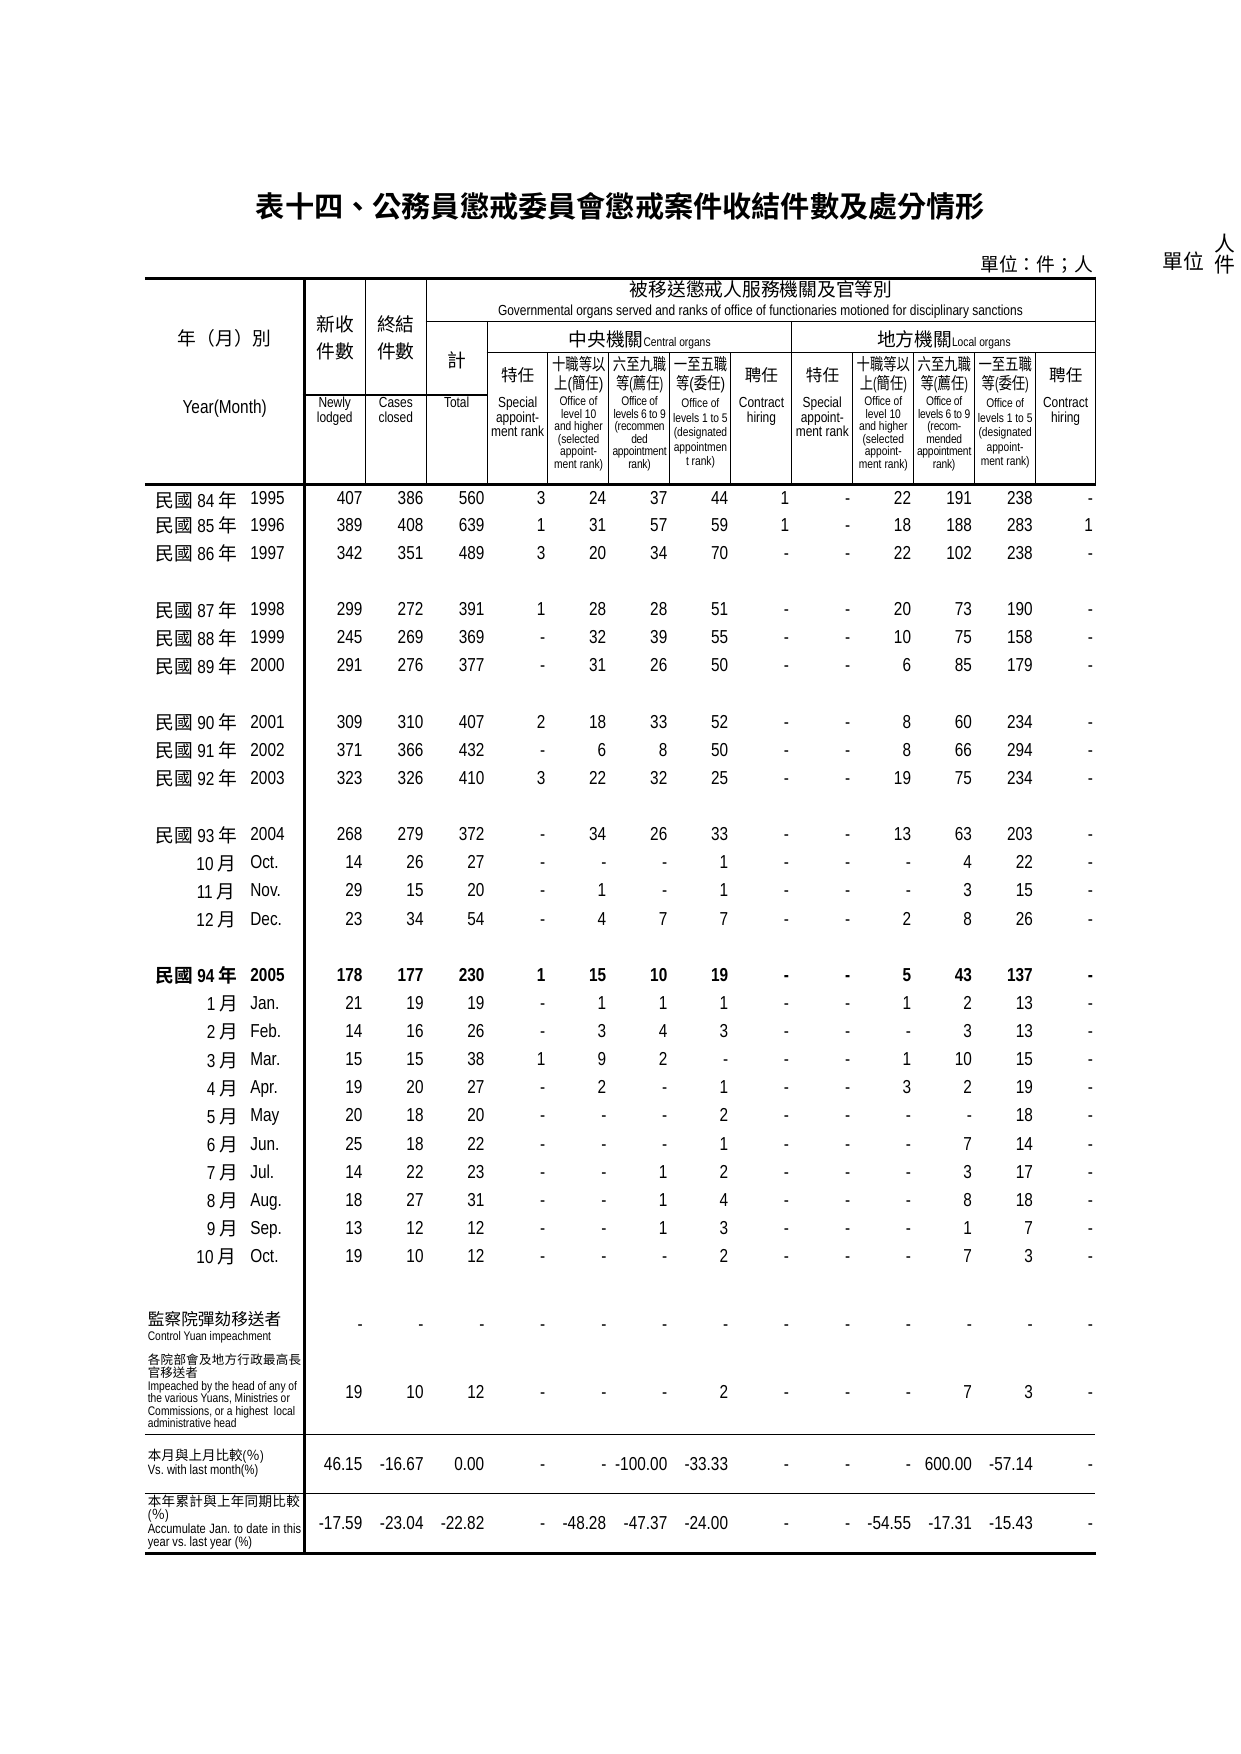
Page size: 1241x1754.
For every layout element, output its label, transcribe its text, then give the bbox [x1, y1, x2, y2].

table_cell - [487, 736, 548, 764]
table_cell Office of levels 6 to 9 (recom- mended appointment rank) [914, 394, 974, 482]
table_cell - [792, 651, 853, 679]
table_cell 中央機關Central organs [488, 322, 791, 352]
table_cell - [609, 1101, 670, 1129]
table_cell [1035, 679, 1096, 707]
table_cell - [792, 848, 853, 876]
table_cell - [731, 1017, 792, 1045]
table_cell 37 [609, 486, 670, 511]
table_cell - [731, 539, 792, 567]
table_cell [365, 567, 426, 595]
table_cell [914, 933, 974, 961]
table_cell 294 [975, 736, 1035, 764]
table_cell - [792, 904, 853, 932]
table_cell 15 [975, 876, 1035, 904]
table_cell 3 [914, 876, 974, 904]
table_cell 188 [914, 511, 974, 539]
table_cell 19 [306, 1242, 365, 1270]
table_cell - [487, 1435, 548, 1492]
table_cell 432 [426, 736, 487, 764]
table_cell 310 [365, 708, 426, 736]
table_cell 389 [306, 511, 365, 539]
table_cell 10月 [145, 1242, 247, 1270]
table_cell 6 [853, 651, 913, 679]
table_cell - [731, 1494, 792, 1552]
table_cell - [731, 651, 792, 679]
table_cell 11月 [145, 876, 247, 904]
table_cell - [731, 820, 792, 848]
table_cell 2 [670, 1158, 731, 1186]
table_cell - [731, 1435, 792, 1492]
table_cell - [487, 1494, 548, 1552]
table_cell 8 [853, 708, 913, 736]
table_cell - [1035, 1017, 1096, 1045]
table_cell - [548, 1298, 609, 1350]
table_cell - [853, 1242, 913, 1270]
table_cell 18 [975, 1101, 1035, 1129]
table_cell - [853, 1186, 913, 1214]
table_cell 十職等以上(簡任) [548, 353, 608, 394]
table_cell 20 [853, 595, 913, 623]
table_cell 1 [609, 1158, 670, 1186]
table_cell - [731, 1158, 792, 1186]
table_cell - [731, 1101, 792, 1129]
table_cell 55 [670, 623, 731, 651]
table_cell 269 [365, 623, 426, 651]
table_cell Office of level 10 and higher (selected appoint- ment rank) [853, 394, 913, 482]
table_cell 39 [609, 623, 670, 651]
table_cell 276 [365, 651, 426, 679]
table_cell - [1035, 904, 1096, 932]
table_cell 民國 91年 [145, 736, 247, 764]
table_cell - [306, 1298, 365, 1350]
table_cell 299 [306, 595, 365, 623]
table_cell - [487, 1214, 548, 1242]
table_cell 10 [609, 961, 670, 989]
table_cell Mar. [247, 1045, 303, 1073]
table_cell [306, 1270, 365, 1298]
table_cell 639 [426, 511, 487, 539]
table_cell -17.31 [914, 1494, 974, 1552]
table_cell 46.15 [306, 1435, 365, 1492]
table_cell - [1035, 1298, 1096, 1350]
table_cell 10 [914, 1045, 974, 1073]
table_cell [247, 933, 303, 961]
table_cell [609, 792, 670, 820]
table_cell [487, 679, 548, 707]
table_cell -16.67 [365, 1435, 426, 1492]
table_cell 14 [306, 1158, 365, 1186]
table_cell Jan. [247, 989, 303, 1017]
table_cell [731, 679, 792, 707]
table_cell -23.04 [365, 1494, 426, 1552]
table_cell 27 [426, 1073, 487, 1101]
table_cell 28 [609, 595, 670, 623]
table_cell 43 [914, 961, 974, 989]
table_cell 15 [365, 1045, 426, 1073]
table_cell 7月 [145, 1158, 247, 1186]
table_cell 1 [670, 1073, 731, 1101]
table_cell 19 [670, 961, 731, 989]
table_cell 369 [426, 623, 487, 651]
table_cell - [487, 1186, 548, 1214]
table_cell [792, 679, 853, 707]
table_cell [365, 1270, 426, 1298]
table_cell - [1035, 651, 1096, 679]
table_cell 489 [426, 539, 487, 567]
table_cell [792, 933, 853, 961]
table_cell 1 [853, 1045, 913, 1073]
table_header 終結件數 [366, 280, 426, 394]
table_cell - [853, 1298, 913, 1350]
table_cell 44 [670, 486, 731, 511]
table_cell - [1035, 764, 1096, 792]
table_cell [670, 792, 731, 820]
table_cell 18 [306, 1186, 365, 1214]
table_cell 監察院彈劾移送者 Control Yuan impeachment [145, 1298, 303, 1350]
table_cell 22 [426, 1129, 487, 1157]
table_cell - [548, 1158, 609, 1186]
table_cell 279 [365, 820, 426, 848]
table_cell 4月 [145, 1073, 247, 1101]
table_cell 158 [975, 623, 1035, 651]
table_cell [1035, 792, 1096, 820]
table_cell 6月 [145, 1129, 247, 1157]
table_cell 59 [670, 511, 731, 539]
table_cell - [1035, 1350, 1096, 1433]
table_cell 4 [914, 848, 974, 876]
table_cell May [247, 1101, 303, 1129]
table_cell Apr. [247, 1073, 303, 1101]
table_cell - [609, 1073, 670, 1101]
table_cell 2000 [247, 651, 303, 679]
table_cell [609, 567, 670, 595]
table_cell 1995 [247, 486, 303, 511]
table_cell 10 [853, 623, 913, 651]
table_cell Special appoint- ment rank [488, 394, 547, 482]
table_cell 4 [670, 1186, 731, 1214]
table_cell 1997 [247, 539, 303, 567]
table_cell - [853, 1435, 913, 1492]
table_cell - [731, 736, 792, 764]
table_cell -54.55 [853, 1494, 913, 1552]
table_cell - [548, 1101, 609, 1129]
table_cell 計 [427, 322, 487, 394]
table_cell 1 [670, 989, 731, 1017]
table_cell [487, 567, 548, 595]
table_cell - [487, 1101, 548, 1129]
table_cell Office of level 10 and higher (selected appoint- ment rank) [548, 394, 608, 482]
table_cell 17 [975, 1158, 1035, 1186]
table_cell 民國 93年 [145, 820, 247, 848]
table_cell - [792, 1129, 853, 1157]
table_cell 34 [548, 820, 609, 848]
table_cell 19 [975, 1073, 1035, 1101]
table_cell [1035, 567, 1096, 595]
table_cell Total [427, 396, 487, 482]
table_cell - [731, 989, 792, 1017]
table_cell 560 [426, 486, 487, 511]
table_cell 366 [365, 736, 426, 764]
text 單位：件；人 [148, 249, 1092, 277]
table_cell - [792, 1073, 853, 1101]
table_cell [975, 679, 1035, 707]
table_cell 2 [914, 989, 974, 1017]
table_cell 29 [306, 876, 365, 904]
table_cell 137 [975, 961, 1035, 989]
table_cell 60 [914, 708, 974, 736]
table_cell 民國 88年 [145, 623, 247, 651]
table_cell [731, 933, 792, 961]
table_cell 3 [487, 764, 548, 792]
table_cell Cases closed [366, 396, 426, 482]
table_cell [426, 1270, 487, 1298]
table_cell 4 [609, 1017, 670, 1045]
table_cell 32 [548, 623, 609, 651]
table_cell 3 [548, 1017, 609, 1045]
table_cell - [1035, 708, 1096, 736]
table_cell 268 [306, 820, 365, 848]
table_cell Sep. [247, 1214, 303, 1242]
table_cell 7 [609, 904, 670, 932]
table_cell 民國 89年 [145, 651, 247, 679]
table_cell 234 [975, 764, 1035, 792]
table_cell - [426, 1298, 487, 1350]
table_cell [792, 792, 853, 820]
table_cell [365, 792, 426, 820]
table_cell 5月 [145, 1101, 247, 1129]
table_cell 一至五職等(委任) [975, 353, 1035, 394]
table_cell [670, 679, 731, 707]
table_cell 190 [975, 595, 1035, 623]
table_cell - [731, 595, 792, 623]
table_cell 326 [365, 764, 426, 792]
table_cell 2002 [247, 736, 303, 764]
table_cell - [1035, 623, 1096, 651]
table_cell [247, 792, 303, 820]
table_cell 3 [975, 1350, 1035, 1433]
table_cell 12月 [145, 904, 247, 932]
table_cell 1 [670, 1129, 731, 1157]
table_cell - [731, 1298, 792, 1350]
table_cell 12 [426, 1242, 487, 1270]
table_cell - [609, 1298, 670, 1350]
table_cell - [792, 486, 853, 511]
table_cell 9 [548, 1045, 609, 1073]
table_cell Year(Month) [145, 394, 303, 482]
table_cell 本年累計與上年同期比較(％) Accumulate Jan. to date in this year vs. last year (%) [145, 1494, 303, 1552]
table_cell 1 [487, 595, 548, 623]
table_cell 3 [914, 1158, 974, 1186]
table_cell [609, 933, 670, 961]
table_cell [731, 567, 792, 595]
table_cell 18 [365, 1101, 426, 1129]
text [1162, 270, 1240, 277]
table_cell 26 [975, 904, 1035, 932]
table_cell 31 [548, 511, 609, 539]
table_cell 1 [609, 1186, 670, 1214]
table_cell 23 [426, 1158, 487, 1186]
table_cell 18 [365, 1129, 426, 1157]
table_cell 70 [670, 539, 731, 567]
text 人件 [1212, 233, 1240, 276]
table_cell [145, 933, 247, 961]
table_cell [487, 792, 548, 820]
table_cell 85 [914, 651, 974, 679]
table_cell 10 [365, 1242, 426, 1270]
table_cell 32 [609, 764, 670, 792]
table_cell 1 [548, 876, 609, 904]
table_cell 民國 87年 [145, 595, 247, 623]
table_cell - [1035, 1073, 1096, 1101]
table_cell - [731, 1045, 792, 1073]
table_cell Newly lodged [306, 396, 365, 482]
table_cell - [1035, 1129, 1096, 1157]
table_cell 15 [306, 1045, 365, 1073]
table_cell 238 [975, 486, 1035, 511]
table_cell 1998 [247, 595, 303, 623]
table_cell Jul. [247, 1158, 303, 1186]
table_cell [426, 792, 487, 820]
table_cell 38 [426, 1045, 487, 1073]
table_cell 12 [426, 1350, 487, 1433]
table_cell [975, 792, 1035, 820]
table_cell 22 [975, 848, 1035, 876]
table_header 年（月）別 [145, 280, 303, 394]
table_cell Contract hiring [1036, 394, 1095, 482]
table_cell - [914, 1101, 974, 1129]
table_cell 234 [975, 708, 1035, 736]
table_cell 13 [306, 1214, 365, 1242]
table_cell [426, 933, 487, 961]
table_cell [247, 679, 303, 707]
table_cell - [792, 1242, 853, 1270]
table_cell - [792, 1298, 853, 1350]
table_cell 309 [306, 708, 365, 736]
table_cell [548, 933, 609, 961]
table_cell - [731, 961, 792, 989]
table_cell - [792, 1350, 853, 1433]
table_cell 372 [426, 820, 487, 848]
table_cell 63 [914, 820, 974, 848]
table_cell 51 [670, 595, 731, 623]
table_cell - [487, 623, 548, 651]
table_cell - [1035, 1493, 1096, 1552]
table_cell - [792, 961, 853, 989]
table_cell 2 [670, 1350, 731, 1433]
table_cell - [609, 1350, 670, 1433]
table_cell - [792, 1186, 853, 1214]
table_cell 377 [426, 651, 487, 679]
table_cell [306, 792, 365, 820]
table_cell 66 [914, 736, 974, 764]
table_cell - [1035, 961, 1096, 989]
table_cell 18 [853, 511, 913, 539]
table_header 新收件數 [306, 280, 365, 394]
table_cell 73 [914, 595, 974, 623]
table_cell - [731, 1242, 792, 1270]
table_cell - [548, 1129, 609, 1157]
table_cell - [731, 764, 792, 792]
table_cell - [731, 623, 792, 651]
table_cell 3 [914, 1017, 974, 1045]
table_cell - [853, 1350, 913, 1433]
table_cell 22 [365, 1158, 426, 1186]
table_cell 19 [365, 989, 426, 1017]
table_cell [975, 933, 1035, 961]
table_cell 2005 [247, 961, 303, 989]
table_cell - [609, 876, 670, 904]
table_cell - [487, 651, 548, 679]
table_cell - [792, 820, 853, 848]
table_cell 50 [670, 651, 731, 679]
table_cell 一至五職等(委任) [670, 353, 730, 394]
table_cell 178 [306, 961, 365, 989]
table_cell [731, 792, 792, 820]
table_cell [145, 679, 247, 707]
table_cell 六至九職等(薦任) [914, 353, 974, 394]
table_cell 10 [365, 1350, 426, 1433]
table_cell [548, 567, 609, 595]
table_cell 1 [609, 989, 670, 1017]
table_cell [365, 679, 426, 707]
table_cell 24 [548, 486, 609, 511]
table_cell - [731, 876, 792, 904]
table_cell - [487, 876, 548, 904]
table_cell [670, 567, 731, 595]
table_cell 2 [914, 1073, 974, 1101]
table_cell 27 [365, 1186, 426, 1214]
table_cell [853, 792, 913, 820]
table_cell 3 [670, 1214, 731, 1242]
table_cell 1 [548, 989, 609, 1017]
table_cell [853, 679, 913, 707]
table_cell 19 [426, 989, 487, 1017]
table_cell - [853, 1017, 913, 1045]
table_cell [1035, 933, 1096, 961]
table_cell 1 [1035, 511, 1096, 539]
table_cell 238 [975, 539, 1035, 567]
table_cell 31 [426, 1186, 487, 1214]
table_cell 407 [426, 708, 487, 736]
table_cell - [548, 1214, 609, 1242]
table_cell - [670, 1298, 731, 1350]
table_cell 2 [670, 1242, 731, 1270]
table_cell Office of levels 1 to 5 (designated appointment rank) [670, 394, 730, 482]
table_cell 50 [670, 736, 731, 764]
table_cell 民國 84年 [145, 486, 247, 511]
table_cell 7 [670, 904, 731, 932]
table_cell 342 [306, 539, 365, 567]
table_cell - [792, 764, 853, 792]
table_cell - [548, 1435, 609, 1492]
table_cell [426, 679, 487, 707]
table_cell 2 [670, 1101, 731, 1129]
table_cell 1月 [145, 989, 247, 1017]
table_cell - [853, 1214, 913, 1242]
table_cell - [487, 1242, 548, 1270]
table_cell Contract hiring [731, 394, 791, 482]
table_cell 75 [914, 764, 974, 792]
table_cell Feb. [247, 1017, 303, 1045]
table_cell Jun. [247, 1129, 303, 1157]
table_cell 8 [853, 736, 913, 764]
table_cell 177 [365, 961, 426, 989]
table_cell [670, 933, 731, 961]
table_cell [731, 1270, 792, 1298]
table_cell [975, 1270, 1035, 1298]
table_cell 19 [306, 1073, 365, 1101]
table_cell [914, 679, 974, 707]
table_cell 203 [975, 820, 1035, 848]
table_cell 1 [853, 989, 913, 1017]
table_cell - [487, 820, 548, 848]
table_cell 179 [975, 651, 1035, 679]
table_cell - [792, 1101, 853, 1129]
table_cell 1 [731, 486, 792, 511]
table_cell [914, 1270, 974, 1298]
table_cell 14 [306, 848, 365, 876]
table_cell - [1035, 1045, 1096, 1073]
table_cell -33.33 [670, 1435, 731, 1492]
table_cell 3 [853, 1073, 913, 1101]
table_cell 2 [548, 1073, 609, 1101]
table_cell - [853, 876, 913, 904]
table_cell - [731, 1129, 792, 1157]
table_cell - [975, 1298, 1035, 1350]
table_cell - [487, 1129, 548, 1157]
table_cell 六至九職等(薦任) [609, 353, 669, 394]
table_cell 1 [914, 1214, 974, 1242]
table_cell 15 [365, 876, 426, 904]
table_cell - [792, 1435, 853, 1492]
table_cell - [853, 1129, 913, 1157]
table_cell 2003 [247, 764, 303, 792]
table_cell 3 [975, 1242, 1035, 1270]
table_cell 8 [609, 736, 670, 764]
table_cell [426, 567, 487, 595]
table_cell 14 [975, 1129, 1035, 1157]
table_cell 28 [548, 595, 609, 623]
table_cell 386 [365, 486, 426, 511]
table_cell 13 [853, 820, 913, 848]
table_cell 351 [365, 539, 426, 567]
table_cell 4 [548, 904, 609, 932]
table_cell - [731, 1350, 792, 1433]
table_cell 34 [365, 904, 426, 932]
table_cell [975, 567, 1035, 595]
table_cell - [792, 876, 853, 904]
table_cell 54 [426, 904, 487, 932]
table_cell - [1035, 1101, 1096, 1129]
table_cell 3 [487, 539, 548, 567]
table_cell 0.00 [426, 1435, 487, 1492]
table_cell 12 [365, 1214, 426, 1242]
table_cell 民國 85年 [145, 511, 247, 539]
table_cell - [792, 989, 853, 1017]
table_cell 19 [853, 764, 913, 792]
table_cell -15.43 [975, 1494, 1035, 1552]
table_cell 34 [609, 539, 670, 567]
table_cell 371 [306, 736, 365, 764]
table_cell - [914, 1298, 974, 1350]
table_cell 民國 92年 [145, 764, 247, 792]
table_cell [1035, 1270, 1096, 1298]
table_cell - [1035, 595, 1096, 623]
table_cell - [1035, 736, 1096, 764]
table_cell [306, 679, 365, 707]
table_cell - [670, 1045, 731, 1073]
table_cell 十職等以上(簡任) [853, 353, 913, 394]
table_cell [914, 567, 974, 595]
table_cell 20 [548, 539, 609, 567]
table_cell 15 [975, 1045, 1035, 1073]
table_cell 26 [426, 1017, 487, 1045]
table_cell [792, 1270, 853, 1298]
table_cell 272 [365, 595, 426, 623]
table_cell 22 [853, 486, 913, 511]
table_cell - [1035, 848, 1096, 876]
table_cell 323 [306, 764, 365, 792]
table_cell - [1035, 1158, 1096, 1186]
table_cell [548, 1270, 609, 1298]
table_cell 聘任 [731, 353, 791, 394]
table_cell Office of levels 1 to 5 (designated appoint- ment rank) [975, 394, 1035, 482]
table_cell [306, 933, 365, 961]
table_cell 7 [975, 1214, 1035, 1242]
table_cell -17.59 [306, 1494, 365, 1552]
text 表十四、公務員懲戒委員會懲戒案件收結件數及處分情形 [148, 183, 1092, 225]
table_cell - [853, 848, 913, 876]
text 單位： [1162, 245, 1212, 270]
table_cell [306, 567, 365, 595]
table_cell - [609, 1129, 670, 1157]
table_cell - [792, 1158, 853, 1186]
table_cell 特任 [792, 353, 852, 394]
table_cell 地方機關Local organs [792, 322, 1095, 352]
table_cell 25 [306, 1129, 365, 1157]
table_cell - [792, 736, 853, 764]
table_cell 408 [365, 511, 426, 539]
table_cell [853, 933, 913, 961]
table_cell 407 [306, 486, 365, 511]
table_cell - [1035, 1434, 1096, 1492]
table_cell [914, 792, 974, 820]
table_cell - [1035, 820, 1096, 848]
table_cell 2月 [145, 1017, 247, 1045]
table_cell - [487, 848, 548, 876]
table_cell - [1035, 1214, 1096, 1242]
table_cell - [487, 989, 548, 1017]
table_cell Nov. [247, 876, 303, 904]
table_cell 7 [914, 1350, 974, 1433]
table_cell 391 [426, 595, 487, 623]
table_cell 10月 [145, 848, 247, 876]
table_cell 26 [365, 848, 426, 876]
table_cell 20 [306, 1101, 365, 1129]
table_cell 民國 86年 [145, 539, 247, 567]
table_cell 27 [426, 848, 487, 876]
table_cell 600.00 [914, 1435, 974, 1492]
table_cell 57 [609, 511, 670, 539]
table_cell [548, 679, 609, 707]
table_cell - [487, 1298, 548, 1350]
table_cell 1 [731, 511, 792, 539]
table_cell - [792, 1214, 853, 1242]
table_cell [487, 1270, 548, 1298]
table_cell 13 [975, 989, 1035, 1017]
table_cell 3 [487, 486, 548, 511]
table_cell 2 [853, 904, 913, 932]
table_cell 102 [914, 539, 974, 567]
table_cell 75 [914, 623, 974, 651]
table_cell - [609, 848, 670, 876]
table_cell [792, 567, 853, 595]
table_cell 特任 [488, 353, 547, 394]
table_cell 191 [914, 486, 974, 511]
table_cell 20 [426, 876, 487, 904]
table_cell - [731, 1073, 792, 1101]
table_cell 31 [548, 651, 609, 679]
table_cell - [365, 1298, 426, 1350]
table_cell 8月 [145, 1186, 247, 1214]
table_cell - [1035, 539, 1096, 567]
table_cell - [487, 1158, 548, 1186]
table_cell [548, 792, 609, 820]
table_cell [145, 567, 247, 595]
table_cell - [548, 1186, 609, 1214]
table_cell 230 [426, 961, 487, 989]
table_cell -24.00 [670, 1494, 731, 1552]
table_cell -100.00 [609, 1435, 670, 1492]
table_cell 1 [609, 1214, 670, 1242]
table_cell -48.28 [548, 1494, 609, 1552]
table_cell -22.82 [426, 1494, 487, 1552]
table_cell - [792, 708, 853, 736]
table_cell - [487, 1073, 548, 1101]
table_cell 52 [670, 708, 731, 736]
table_cell 2 [609, 1045, 670, 1073]
table_cell - [487, 1350, 548, 1433]
table_cell 18 [548, 708, 609, 736]
table_cell [609, 679, 670, 707]
table_cell -47.37 [609, 1494, 670, 1552]
table_cell - [731, 904, 792, 932]
table_cell - [1035, 876, 1096, 904]
table_cell 3月 [145, 1045, 247, 1073]
table_cell - [1035, 1186, 1096, 1214]
table_cell 1 [487, 511, 548, 539]
table_cell 民國 90年 [145, 708, 247, 736]
table_cell 410 [426, 764, 487, 792]
table_cell - [1035, 1242, 1096, 1270]
table_cell 本月與上月比較(％) Vs. with last month(%) [145, 1435, 303, 1492]
table_cell - [731, 1214, 792, 1242]
table_cell - [792, 623, 853, 651]
table_cell [365, 933, 426, 961]
table_cell - [1035, 989, 1096, 1017]
table_cell [247, 1270, 303, 1298]
table_cell 1 [487, 1045, 548, 1073]
table_cell Oct. [247, 848, 303, 876]
table_cell [670, 1270, 731, 1298]
table_cell 6 [548, 736, 609, 764]
table_cell 7 [914, 1129, 974, 1157]
table_cell 26 [609, 820, 670, 848]
table_cell - [731, 848, 792, 876]
table_cell 23 [306, 904, 365, 932]
table_cell 19 [306, 1350, 365, 1433]
table_cell [609, 1270, 670, 1298]
table_cell Aug. [247, 1186, 303, 1214]
table_cell 9月 [145, 1214, 247, 1242]
table_header 被移送懲戒人服務機關及官等別 Governmental organs served and ranks of office of functionaries motioned for disciplinary sanctions [427, 280, 1095, 321]
table_cell 283 [975, 511, 1035, 539]
table_cell [247, 567, 303, 595]
table_cell - [548, 1242, 609, 1270]
table_cell - [853, 1101, 913, 1129]
table_cell 16 [365, 1017, 426, 1045]
table_cell 33 [670, 820, 731, 848]
table_cell [487, 933, 548, 961]
table_cell - [792, 1017, 853, 1045]
table_cell - [609, 1242, 670, 1270]
table_cell - [548, 848, 609, 876]
table_cell 20 [365, 1073, 426, 1101]
table_cell 26 [609, 651, 670, 679]
table_cell - [792, 1494, 853, 1552]
table_cell 33 [609, 708, 670, 736]
table_cell 3 [670, 1017, 731, 1045]
table_cell 22 [853, 539, 913, 567]
table_cell 2 [487, 708, 548, 736]
table_cell Office of levels 6 to 9 (recommended appointment rank) [609, 394, 669, 482]
table_cell - [1035, 486, 1096, 511]
table_cell - [731, 708, 792, 736]
table_cell - [548, 1350, 609, 1433]
table_cell [145, 1270, 247, 1298]
table_cell - [792, 1045, 853, 1073]
table_cell 1 [670, 848, 731, 876]
table_cell - [731, 1186, 792, 1214]
table_cell 14 [306, 1017, 365, 1045]
table_cell 15 [548, 961, 609, 989]
table_cell -57.14 [975, 1435, 1035, 1492]
table_cell 2001 [247, 708, 303, 736]
table_cell 1999 [247, 623, 303, 651]
table_cell - [853, 1158, 913, 1186]
table_cell 245 [306, 623, 365, 651]
table_cell - [792, 539, 853, 567]
table_cell Special appoint- ment rank [792, 394, 852, 482]
table_cell - [487, 904, 548, 932]
table_cell [853, 1270, 913, 1298]
table_cell 1 [670, 876, 731, 904]
table_cell 8 [914, 904, 974, 932]
table_cell 各院部會及地方行政最高長官移送者 Impeached by the head of any of the various Yuans, Ministries or Commissions, or a highest local administrative head [145, 1350, 303, 1433]
table_cell 22 [548, 764, 609, 792]
table_cell 1996 [247, 511, 303, 539]
table_cell [853, 567, 913, 595]
table_cell Dec. [247, 904, 303, 932]
table_cell 民國 94年 [145, 961, 247, 989]
table_cell - [792, 595, 853, 623]
table_cell 13 [975, 1017, 1035, 1045]
table_cell 8 [914, 1186, 974, 1214]
table_cell 12 [426, 1214, 487, 1242]
table_cell 5 [853, 961, 913, 989]
table_cell 2004 [247, 820, 303, 848]
table_cell 20 [426, 1101, 487, 1129]
table_cell - [487, 1017, 548, 1045]
table_cell 聘任 [1036, 353, 1095, 394]
table_cell 21 [306, 989, 365, 1017]
table_cell 18 [975, 1186, 1035, 1214]
table_cell Oct. [247, 1242, 303, 1270]
table_cell 7 [914, 1242, 974, 1270]
table_cell 291 [306, 651, 365, 679]
table_cell - [792, 511, 853, 539]
table_cell [145, 792, 247, 820]
table_cell 1 [487, 961, 548, 989]
table_cell 25 [670, 764, 731, 792]
